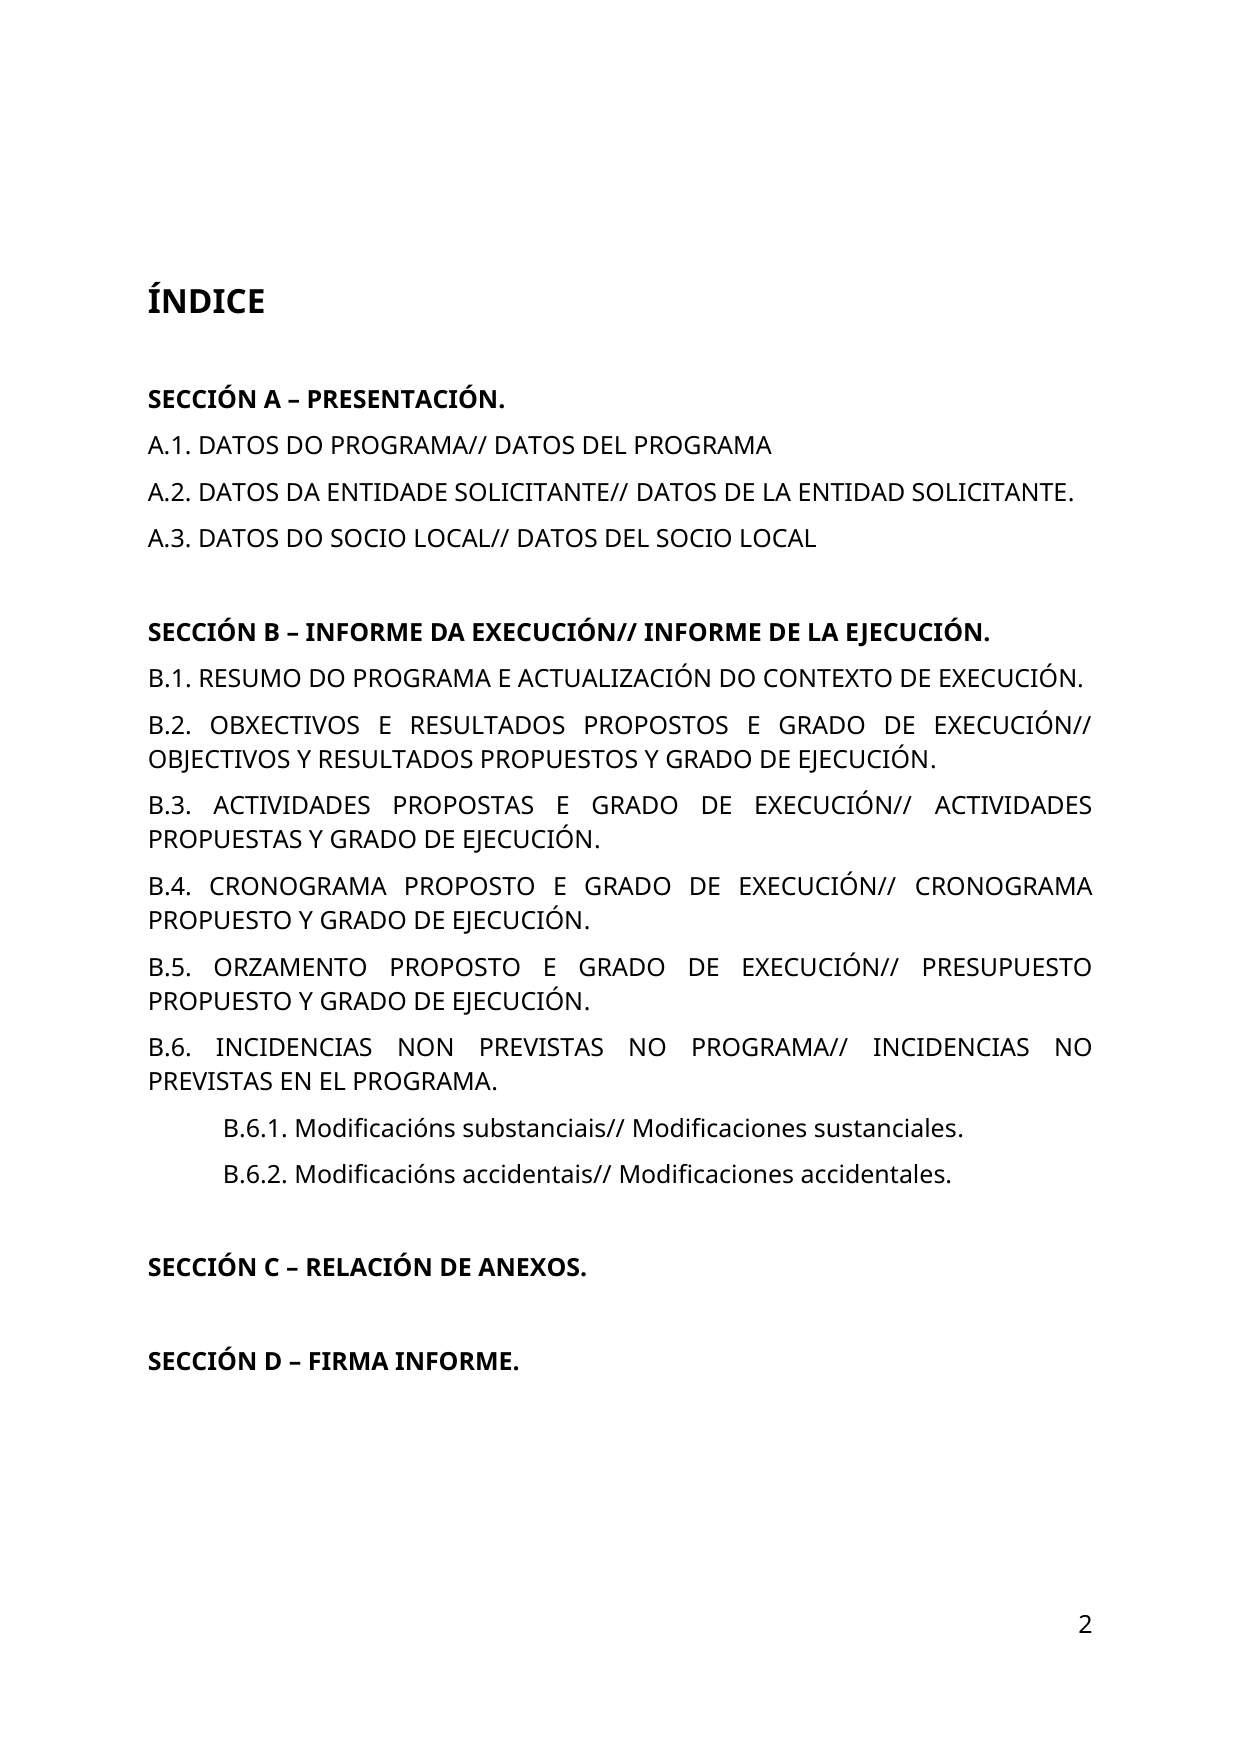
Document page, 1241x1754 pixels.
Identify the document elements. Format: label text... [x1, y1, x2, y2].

text B.6.2. Modificacións accidentais// Modificaciones accidentales. [223, 1157, 1092, 1191]
text B.4. CRONOGRAMA PROPOSTO E GRADO DE EXECUCIÓN// CRONOGRAMA PROPUESTO Y GRADO DE EJECUCIÓN. [148, 868, 1092, 937]
text A.1. DATOS DO PROGRAMA// DATOS DEL PROGRAMA [148, 428, 1092, 462]
text B.6.1. Modificacións substanciais// Modificaciones sustanciales. [223, 1110, 1092, 1144]
text SECCIÓN A – PRESENTACIÓN. [148, 381, 1092, 415]
text ÍNDICE [148, 278, 1092, 323]
text B.3. ACTIVIDADES PROPOSTAS E GRADO DE EXECUCIÓN// ACTIVIDADES PROPUESTAS Y GRADO DE EJECUCIÓN. [148, 788, 1092, 856]
subtitle SECCIÓN B – INFORME DA EXECUCIÓN// INFORME DE LA EJECUCIÓN. [148, 614, 1092, 648]
text A.2. DATOS DA ENTIDADE SOLICITANTE// DATOS DE LA ENTIDAD SOLICITANTE. [148, 474, 1092, 508]
text B.6. INCIDENCIAS NON PREVISTAS NO PROGRAMA// INCIDENCIAS NO PREVISTAS EN EL PROGRAMA. [148, 1030, 1092, 1098]
text SECCIÓN D – FIRMA INFORME. [148, 1343, 1092, 1377]
text B.2. OBXECTIVOS E RESULTADOS PROPOSTOS E GRADO DE EXECUCIÓN// OBJECTIVOS Y RESULTADOS PROPUESTOS Y GRADO DE EJECUCIÓN. [148, 707, 1092, 775]
text B.1. RESUMO DO PROGRAMA E ACTUALIZACIÓN DO CONTEXTO DE EXECUCIÓN. [148, 661, 1092, 695]
text SECCIÓN C – RELACIÓN DE ANEXOS. [148, 1250, 1092, 1284]
text B.5. ORZAMENTO PROPOSTO E GRADO DE EXECUCIÓN// PRESUPUESTO PROPUESTO Y GRADO DE EJECUCIÓN. [148, 949, 1092, 1017]
text A.3. DATOS DO SOCIO LOCAL// DATOS DEL SOCIO LOCAL [148, 521, 1092, 555]
